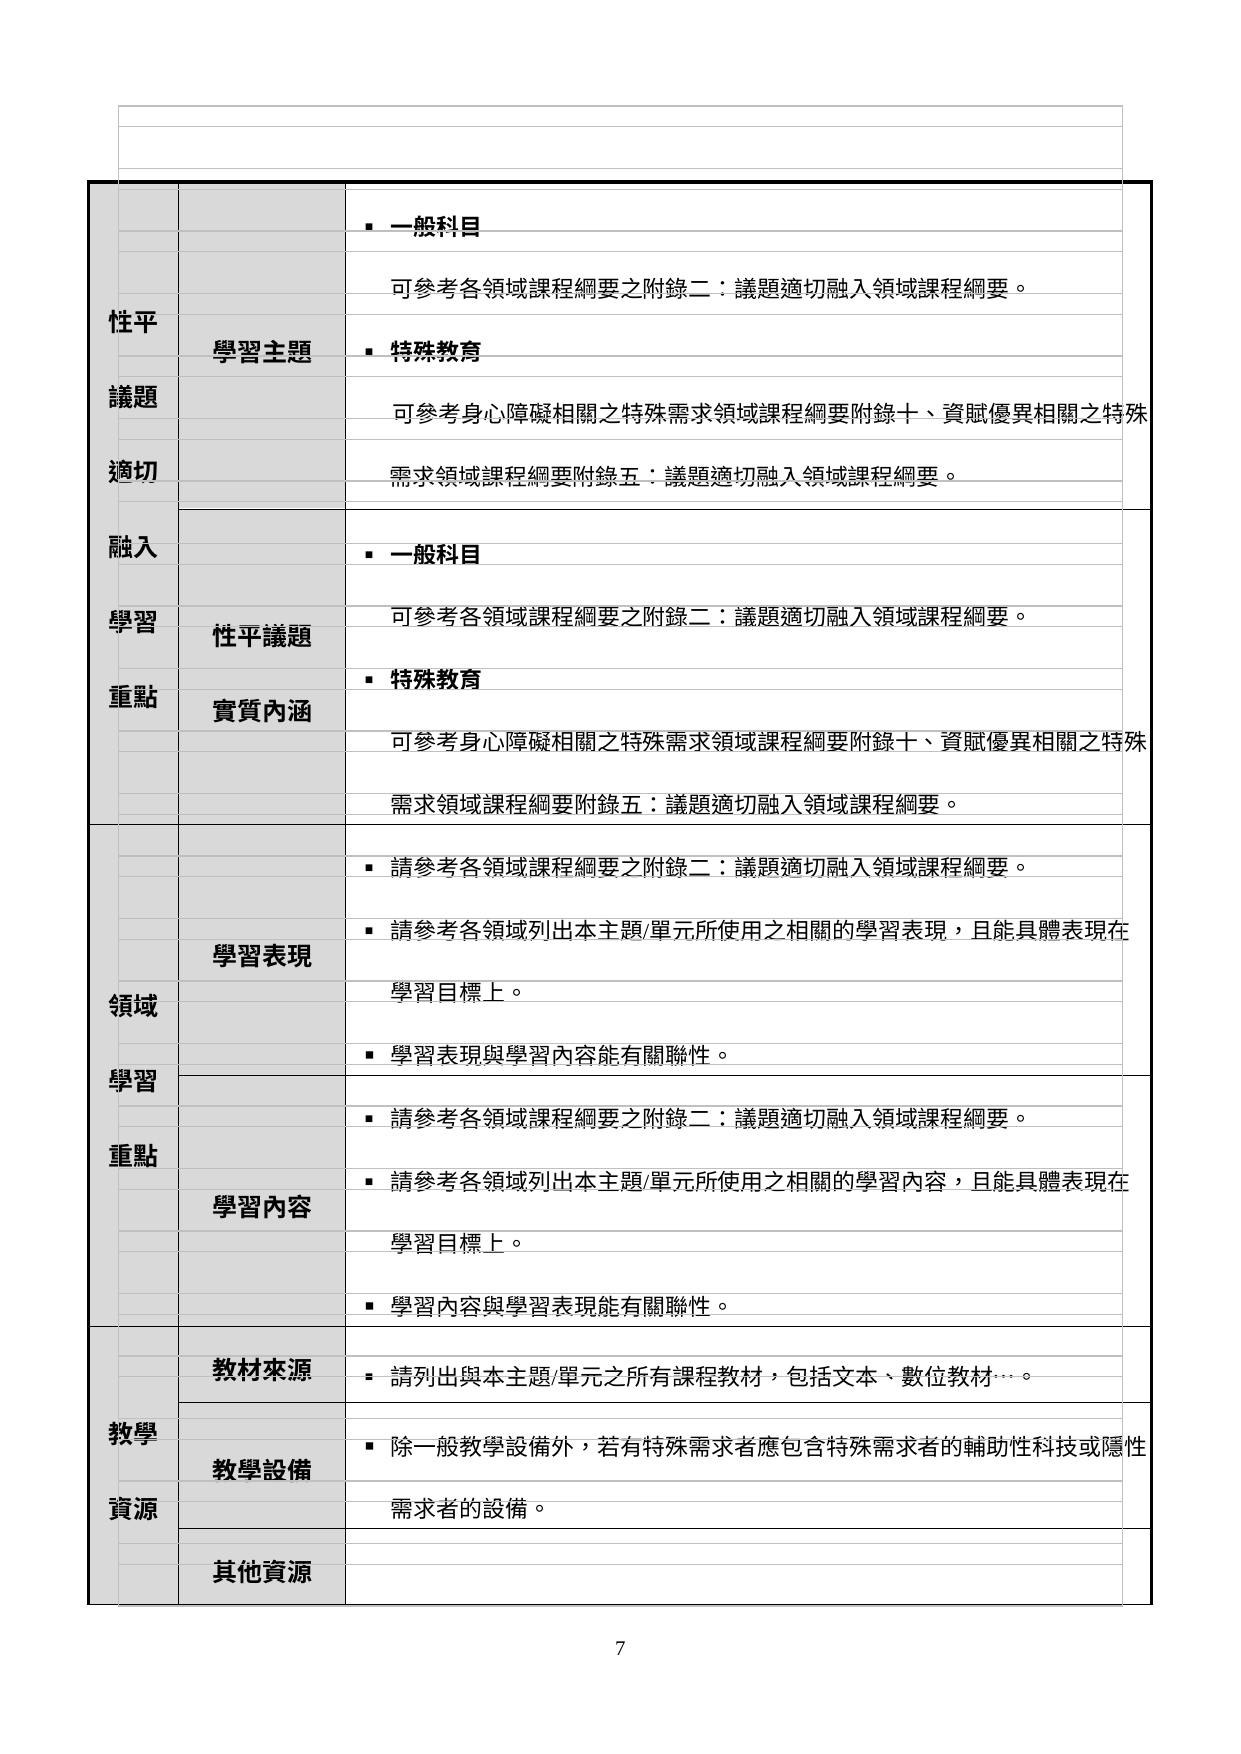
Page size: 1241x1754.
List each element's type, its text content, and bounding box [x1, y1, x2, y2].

table_cell [346, 1544, 1122, 1564]
table_cell 請參考各領域課程綱要之附錄二：議題適切融入領域課程綱要。 請參考各領域列出本主題/單元所使用之相關的學習表現，且能具體表現在學習目標上。 學習表現與學習內容能有關聯性。 [346, 1044, 1122, 1064]
table_header 學習主題 [179, 419, 345, 439]
table_header 一般科目 可參考各領域課程綱要之附錄二：議題適切融入領域課程綱要。 特殊教育 可參考身心障礙相關之特殊需求領域課程綱要附錄十、資賦優異相關之特殊需求領域課程綱要附錄五：議題適切融入領域課程綱要。 [346, 315, 1122, 355]
table_cell 除一般教學設備外，若有特殊需求者應包含特殊需求者的輔助性科技或隱性需求者的設備。 [346, 1502, 1122, 1528]
table_cell 請參考各領域課程綱要之附錄二：議題適切融入領域課程綱要。 請參考各領域列出本主題/單元所使用之相關的學習內容，且能具體表現在學習目標上。 學習內容與學習表現能有關聯性。 [346, 1127, 1122, 1168]
table_cell 請參考各領域課程綱要之附錄二：議題適切融入領域課程綱要。 請參考各領域列出本主題/單元所使用之相關的學習表現，且能具體表現在學習目標上。 學習表現與學習內容能有關聯性。 [346, 1065, 1122, 1075]
table_cell 一般科目 可參考各領域課程綱要之附錄二：議題適切融入領域課程綱要。 特殊教育 可參考身心障礙相關之特殊需求領域課程綱要附錄十、資賦優異相關之特殊需求領域課程綱要附錄五：議題適切融入領域課程綱要。 [456, 544, 1122, 564]
table_cell 請參考各領域課程綱要之附錄二：議題適切融入領域課程綱要。 請參考各領域列出本主題/單元所使用之相關的學習表現，且能具體表現在學習目標上。 學習表現與學習內容能有關聯性。 [346, 825, 1122, 855]
table_cell 領域 學習 重點 [119, 877, 178, 918]
table_header 性平 議題 適切 融入 學習 重點 [119, 315, 178, 355]
table_cell [179, 1403, 345, 1418]
table_cell 領域 學習 重點 [119, 1002, 178, 1043]
table_cell 一般科目 可參考各領域課程綱要之附錄二：議題適切融入領域課程綱要。 特殊教育 可參考身心障礙相關之特殊需求領域課程綱要附錄十、資賦優異相關之特殊需求領域課程綱要附錄五：議題適切融入領域課程綱要。 [346, 510, 1122, 543]
table_cell 教學 資源 [119, 1482, 178, 1501]
table_header 性平 議題 適切 融入 學習 重點 [119, 232, 178, 251]
table_cell 一般科目 可參考各領域課程綱要之附錄二：議題適切融入領域課程綱要。 特殊教育 可參考身心障礙相關之特殊需求領域課程綱要附錄十、資賦優異相關之特殊需求領域課程綱要附錄五：議題適切融入領域課程綱要。 [346, 690, 1122, 730]
table_cell 領域 學習 重點 [119, 1232, 178, 1251]
table_cell [179, 1065, 345, 1075]
table_header 一般科目 可參考各領域課程綱要之附錄二：議題適切融入領域課程綱要。 特殊教育 可參考身心障礙相關之特殊需求領域課程綱要附錄十、資賦優異相關之特殊需求領域課程綱要附錄五：議題適切融入領域課程綱要。 [346, 419, 1122, 439]
table_cell [179, 982, 345, 1001]
table_cell 請參考各領域課程綱要之附錄二：議題適切融入領域課程綱要。 請參考各領域列出本主題/單元所使用之相關的學習表現，且能具體表現在學習目標上。 學習表現與學習內容能有關聯性。 [494, 982, 1122, 1001]
table_header 學習主題 [179, 502, 345, 508]
table_cell 教學設備 [179, 1440, 345, 1480]
table_cell 教學 資源 [119, 1544, 178, 1564]
table_cell 請參考各領域課程綱要之附錄二：議題適切融入領域課程綱要。 請參考各領域列出本主題/單元所使用之相關的學習表現，且能具體表現在學習目標上。 學習表現與學習內容能有關聯性。 [346, 919, 1122, 939]
table_header 性平 議題 適切 融入 學習 重點 [119, 252, 178, 293]
table_cell [179, 825, 345, 855]
table_header 一般科目 可參考各領域課程綱要之附錄二：議題適切融入領域課程綱要。 特殊教育 可參考身心障礙相關之特殊需求領域課程綱要附錄十、資賦優異相關之特殊需求領域課程綱要附錄五：議題適切融入領域課程綱要。 [346, 357, 1122, 376]
table_header 性平 議題 適切 融入 學習 重點 [119, 607, 178, 626]
table_cell [179, 607, 345, 626]
table_cell 教學 資源 [119, 1377, 178, 1418]
table_header 學習主題 [179, 482, 345, 501]
table_header 學習主題 [179, 377, 345, 418]
table_header 學習主題 [179, 232, 345, 251]
table_header 一般科目 可參考各領域課程綱要之附錄二：議題適切融入領域課程綱要。 特殊教育 可參考身心障礙相關之特殊需求領域課程綱要附錄十、資賦優異相關之特殊需求領域課程綱要附錄五：議題適切融入領域課程綱要。 [346, 252, 1122, 293]
table_cell 學習內容 [179, 1190, 345, 1230]
table_cell [179, 857, 345, 876]
table_header 性平 議題 適切 融入 學習 重點 [119, 190, 178, 230]
table_cell [179, 1107, 345, 1126]
table_cell [179, 732, 345, 751]
table_header 一般科目 可參考各領域課程綱要之附錄二：議題適切融入領域課程綱要。 特殊教育 可參考身心障礙相關之特殊需求領域課程綱要附錄十、資賦優異相關之特殊需求領域課程綱要附錄五：議題適切融入領域課程綱要。 [346, 440, 1122, 480]
table_cell 請參考各領域課程綱要之附錄二：議題適切融入領域課程綱要。 請參考各領域列出本主題/單元所使用之相關的學習表現，且能具體表現在學習目標上。 學習表現與學習內容能有關聯性。 [1123, 825, 1150, 1075]
table_header 一般科目 可參考各領域課程綱要之附錄二：議題適切融入領域課程綱要。 特殊教育 可參考身心障礙相關之特殊需求領域課程綱要附錄十、資賦優異相關之特殊需求領域課程綱要附錄五：議題適切融入領域課程綱要。 [346, 482, 1122, 501]
table_cell [179, 1294, 345, 1314]
table_cell [179, 1502, 345, 1528]
table_cell 一般科目 可參考各領域課程綱要之附錄二：議題適切融入領域課程綱要。 特殊教育 可參考身心障礙相關之特殊需求領域課程綱要附錄十、資賦優異相關之特殊需求領域課程綱要附錄五：議題適切融入領域課程綱要。 [984, 607, 1122, 626]
table_cell 除一般教學設備外，若有特殊需求者應包含特殊需求者的輔助性科技或隱性需求者的設備。 [346, 1403, 1122, 1418]
table_cell 教學 資源 [119, 1502, 178, 1543]
table_cell 領域 學習 重點 [119, 1252, 178, 1293]
table_cell 請參考各領域課程綱要之附錄二：議題適切融入領域課程綱要。 請參考各領域列出本主題/單元所使用之相關的學習表現，且能具體表現在學習目標上。 學習表現與學習內容能有關聯性。 [750, 857, 842, 876]
table_header 性平 議題 適切 融入 學習 重點 [90, 184, 118, 824]
table_cell 請參考各領域課程綱要之附錄二：議題適切融入領域課程綱要。 請參考各領域列出本主題/單元所使用之相關的學習表現，且能具體表現在學習目標上。 學習表現與學習內容能有關聯性。 [346, 877, 1122, 918]
table_cell [179, 1529, 345, 1543]
table_cell 性平議題 [179, 627, 345, 668]
table_header 性平 議題 適切 融入 學習 重點 [119, 690, 178, 730]
table_cell 除一般教學設備外，若有特殊需求者應包含特殊需求者的輔助性科技或隱性需求者的設備。 [346, 1419, 1122, 1439]
table_cell 請參考各領域課程綱要之附錄二：議題適切融入領域課程綱要。 請參考各領域列出本主題/單元所使用之相關的學習表現，且能具體表現在學習目標上。 學習表現與學習內容能有關聯性。 [346, 940, 1122, 980]
table_header 學習主題 [179, 190, 345, 230]
table_cell 請列出與本主題/單元之所有課程教材，包括文本、數位教材…。 [346, 1327, 1122, 1355]
table_header 性平 議題 適切 融入 學習 重點 [119, 294, 178, 314]
table_header 性平 議題 適切 融入 學習 重點 [119, 440, 178, 480]
table_header 性平 議題 適切 融入 學習 重點 [119, 377, 178, 418]
table_cell 教學 資源 [90, 1327, 118, 1604]
table_cell [179, 1544, 345, 1564]
table_cell 教材來源 [179, 1357, 345, 1376]
table_header 一般科目 可參考各領域課程綱要之附錄二：議題適切融入領域課程綱要。 特殊教育 可參考身心障礙相關之特殊需求領域課程綱要附錄十、資賦優異相關之特殊需求領域課程綱要附錄五：議題適切融入領域課程綱要。 [346, 184, 1122, 189]
table_cell 教學 資源 [119, 1565, 178, 1604]
table_cell 領域 學習 重點 [119, 940, 178, 980]
table_cell 一般科目 可參考各領域課程綱要之附錄二：議題適切融入領域課程綱要。 特殊教育 可參考身心障礙相關之特殊需求領域課程綱要附錄十、資賦優異相關之特殊需求領域課程綱要附錄五：議題適切融入領域課程綱要。 [346, 815, 1122, 824]
table_header 性平 議題 適切 融入 學習 重點 [119, 752, 178, 793]
table_cell 領域 學習 重點 [90, 825, 118, 1326]
table_cell 教學 資源 [119, 1327, 178, 1355]
table_header 學習主題 [179, 357, 345, 376]
table_cell 領域 學習 重點 [119, 1294, 178, 1314]
table_cell 請參考各領域課程綱要之附錄二：議題適切融入領域課程綱要。 請參考各領域列出本主題/單元所使用之相關的學習表現，且能具體表現在學習目標上。 學習表現與學習內容能有關聯性。 [967, 857, 1122, 876]
table_cell [179, 1002, 345, 1043]
table_header 學習主題 [179, 294, 345, 314]
table_cell 請列出與本主題/單元之所有課程教材，包括文本、數位教材…。 [1123, 1327, 1150, 1402]
table_cell 請參考各領域課程綱要之附錄二：議題適切融入領域課程綱要。 請參考各領域列出本主題/單元所使用之相關的學習內容，且能具體表現在學習目標上。 學習內容與學習表現能有關聯性。 [1123, 1076, 1150, 1326]
table_cell 教學 資源 [119, 1440, 178, 1480]
table_cell 實質內涵 [179, 690, 345, 730]
table_cell [179, 565, 345, 605]
table_cell 除一般教學設備外，若有特殊需求者應包含特殊需求者的輔助性科技或隱性需求者的設備。 [346, 1440, 1122, 1480]
table_cell 學習表現 [179, 940, 345, 980]
table_cell 一般科目 可參考各領域課程綱要之附錄二：議題適切融入領域課程綱要。 特殊教育 可參考身心障礙相關之特殊需求領域課程綱要附錄十、資賦優異相關之特殊需求領域課程綱要附錄五：議題適切融入領域課程綱要。 [346, 752, 1122, 793]
table_cell [179, 1252, 345, 1293]
table_cell [179, 815, 345, 824]
table_cell 請參考各領域課程綱要之附錄二：議題適切融入領域課程綱要。 請參考各領域列出本主題/單元所使用之相關的學習內容，且能具體表現在學習目標上。 學習內容與學習表現能有關聯性。 [346, 1190, 1122, 1230]
table_header 性平 議題 適切 融入 學習 重點 [119, 794, 178, 814]
table_cell 除一般教學設備外，若有特殊需求者應包含特殊需求者的輔助性科技或隱性需求者的設備。 [346, 1482, 1122, 1501]
table_cell [179, 919, 345, 939]
table_cell 教學 資源 [119, 1419, 178, 1439]
table_cell [179, 1232, 345, 1251]
table_header 學習主題 [179, 252, 345, 293]
table_header 一般科目 可參考各領域課程綱要之附錄二：議題適切融入領域課程綱要。 特殊教育 可參考身心障礙相關之特殊需求領域課程綱要附錄十、資賦優異相關之特殊需求領域課程綱要附錄五：議題適切融入領域課程綱要。 [346, 502, 1122, 508]
table_header 性平 議題 適切 融入 學習 重點 [119, 419, 178, 439]
table_cell [179, 1482, 345, 1501]
table_cell 一般科目 可參考各領域課程綱要之附錄二：議題適切融入領域課程綱要。 特殊教育 可參考身心障礙相關之特殊需求領域課程綱要附錄十、資賦優異相關之特殊需求領域課程綱要附錄五：議題適切融入領域課程綱要。 [346, 565, 1122, 605]
table_cell [179, 1044, 345, 1064]
table_cell 請參考各領域課程綱要之附錄二：議題適切融入領域課程綱要。 請參考各領域列出本主題/單元所使用之相關的學習內容，且能具體表現在學習目標上。 學習內容與學習表現能有關聯性。 [346, 1315, 1122, 1326]
table_cell 領域 學習 重點 [119, 1044, 178, 1064]
table_cell [179, 794, 345, 814]
table_cell 除一般教學設備外，若有特殊需求者應包含特殊需求者的輔助性科技或隱性需求者的設備。 [1123, 1403, 1150, 1528]
table_header 一般科目 可參考各領域課程綱要之附錄二：議題適切融入領域課程綱要。 特殊教育 可參考身心障礙相關之特殊需求領域課程綱要附錄十、資賦優異相關之特殊需求領域課程綱要附錄五：議題適切融入領域課程綱要。 [1123, 184, 1150, 508]
table_header 性平 議題 適切 融入 學習 重點 [119, 815, 178, 824]
table_header 一般科目 可參考各領域課程綱要之附錄二：議題適切融入領域課程綱要。 特殊教育 可參考身心障礙相關之特殊需求領域課程綱要附錄十、資賦優異相關之特殊需求領域課程綱要附錄五：議題適切融入領域課程綱要。 [346, 294, 1122, 314]
table_cell [346, 1529, 1122, 1543]
table_header 學習主題 [179, 315, 345, 355]
table_cell 請參考各領域課程綱要之附錄二：議題適切融入領域課程綱要。 請參考各領域列出本主題/單元所使用之相關的學習內容，且能具體表現在學習目標上。 學習內容與學習表現能有關聯性。 [346, 1252, 1122, 1293]
table_header 一般科目 可參考各領域課程綱要之附錄二：議題適切融入領域課程綱要。 特殊教育 可參考身心障礙相關之特殊需求領域課程綱要附錄十、資賦優異相關之特殊需求領域課程綱要附錄五：議題適切融入領域課程綱要。 [346, 190, 1122, 230]
table_cell [346, 1565, 1122, 1604]
table_header 性平 議題 適切 融入 學習 重點 [119, 627, 178, 668]
table_cell 請參考各領域課程綱要之附錄二：議題適切融入領域課程綱要。 請參考各領域列出本主題/單元所使用之相關的學習內容，且能具體表現在學習目標上。 學習內容與學習表現能有關聯性。 [346, 1232, 1122, 1251]
table_cell 請參考各領域課程綱要之附錄二：議題適切融入領域課程綱要。 請參考各領域列出本主題/單元所使用之相關的學習內容，且能具體表現在學習目標上。 學習內容與學習表現能有關聯性。 [346, 1294, 1122, 1314]
table_cell [179, 544, 345, 564]
table_cell 請參考各領域課程綱要之附錄二：議題適切融入領域課程綱要。 請參考各領域列出本主題/單元所使用之相關的學習表現，且能具體表現在學習目標上。 學習表現與學習內容能有關聯性。 [346, 857, 452, 876]
table_cell [179, 877, 345, 918]
table_header 性平 議題 適切 融入 學習 重點 [119, 357, 178, 376]
table_cell 請列出與本主題/單元之所有課程教材，包括文本、數位教材…。 [346, 1377, 1122, 1402]
table_cell 請參考各領域課程綱要之附錄二：議題適切融入領域課程綱要。 請參考各領域列出本主題/單元所使用之相關的學習表現，且能具體表現在學習目標上。 學習表現與學習內容能有關聯性。 [346, 982, 464, 1001]
table_cell 教材來源 [179, 1327, 345, 1355]
table_cell 領域 學習 重點 [119, 1127, 178, 1168]
table_header 性平 議題 適切 融入 學習 重點 [119, 502, 178, 543]
table_cell [179, 669, 345, 689]
table_cell 領域 學習 重點 [119, 825, 178, 855]
table_cell 領域 學習 重點 [119, 982, 178, 1001]
table_cell 一般科目 可參考各領域課程綱要之附錄二：議題適切融入領域課程綱要。 特殊教育 可參考身心障礙相關之特殊需求領域課程綱要附錄十、資賦優異相關之特殊需求領域課程綱要附錄五：議題適切融入領域課程綱要。 [1123, 510, 1150, 824]
table_cell 請參考各領域課程綱要之附錄二：議題適切融入領域課程綱要。 請參考各領域列出本主題/單元所使用之相關的學習內容，且能具體表現在學習目標上。 學習內容與學習表現能有關聯性。 [346, 1169, 1122, 1189]
table_header 學習主題 [179, 184, 345, 189]
table_cell 領域 學習 重點 [119, 1107, 178, 1126]
table_header 性平 議題 適切 融入 學習 重點 [119, 544, 178, 564]
table_cell [179, 1076, 345, 1105]
table_header 性平 議題 適切 融入 學習 重點 [119, 732, 178, 751]
table_cell 一般科目 可參考各領域課程綱要之附錄二：議題適切融入領域課程綱要。 特殊教育 可參考身心障礙相關之特殊需求領域課程綱要附錄十、資賦優異相關之特殊需求領域課程綱要附錄五：議題適切融入領域課程綱要。 [346, 627, 1122, 668]
table_header 一般科目 可參考各領域課程綱要之附錄二：議題適切融入領域課程綱要。 特殊教育 可參考身心障礙相關之特殊需求領域課程綱要附錄十、資賦優異相關之特殊需求領域課程綱要附錄五：議題適切融入領域課程綱要。 [346, 377, 1122, 418]
table_cell 領域 學習 重點 [119, 1315, 178, 1326]
table_cell 領域 學習 重點 [119, 1065, 178, 1105]
table_cell [179, 752, 345, 793]
table_header 性平 議題 適切 融入 學習 重點 [119, 482, 178, 501]
table_cell 請參考各領域課程綱要之附錄二：議題適切融入領域課程綱要。 請參考各領域列出本主題/單元所使用之相關的學習內容，且能具體表現在學習目標上。 學習內容與學習表現能有關聯性。 [346, 1107, 1122, 1126]
table_cell 請列出與本主題/單元之所有課程教材，包括文本、數位教材…。 [346, 1357, 1122, 1376]
table_header 一般科目 可參考各領域課程綱要之附錄二：議題適切融入領域課程綱要。 特殊教育 可參考身心障礙相關之特殊需求領域課程綱要附錄十、資賦優異相關之特殊需求領域課程綱要附錄五：議題適切融入領域課程綱要。 [346, 232, 1122, 251]
table_cell 一般科目 可參考各領域課程綱要之附錄二：議題適切融入領域課程綱要。 特殊教育 可參考身心障礙相關之特殊需求領域課程綱要附錄十、資賦優異相關之特殊需求領域課程綱要附錄五：議題適切融入領域課程綱要。 [899, 794, 1122, 814]
table_cell 請參考各領域課程綱要之附錄二：議題適切融入領域課程綱要。 請參考各領域列出本主題/單元所使用之相關的學習表現，且能具體表現在學習目標上。 學習表現與學習內容能有關聯性。 [346, 1002, 1122, 1043]
table_cell 教學 資源 [119, 1357, 178, 1376]
table_cell 請參考各領域課程綱要之附錄二：議題適切融入領域課程綱要。 請參考各領域列出本主題/單元所使用之相關的學習內容，且能具體表現在學習目標上。 學習內容與學習表現能有關聯性。 [346, 1076, 1122, 1105]
table_cell 教材來源 [179, 1377, 345, 1402]
table_header 性平 議題 適切 融入 學習 重點 [119, 669, 178, 689]
table_header 學習主題 [179, 440, 345, 480]
table_cell [1123, 1529, 1150, 1604]
table_cell [179, 1315, 345, 1326]
table_header 性平 議題 適切 融入 學習 重點 [119, 565, 178, 605]
table_cell 一般科目 可參考各領域課程綱要之附錄二：議題適切融入領域課程綱要。 特殊教育 可參考身心障礙相關之特殊需求領域課程綱要附錄十、資賦優異相關之特殊需求領域課程綱要附錄五：議題適切融入領域課程綱要。 [472, 669, 1122, 689]
table_cell [179, 510, 345, 543]
table_cell [179, 1169, 345, 1189]
table_cell 其他資源 [179, 1565, 345, 1604]
table_cell 領域 學習 重點 [119, 1190, 178, 1230]
table_cell 領域 學習 重點 [119, 919, 178, 939]
table_cell [179, 1127, 345, 1168]
table_cell [179, 1419, 345, 1439]
table_cell 領域 學習 重點 [119, 857, 178, 876]
table_cell 領域 學習 重點 [119, 1169, 178, 1189]
